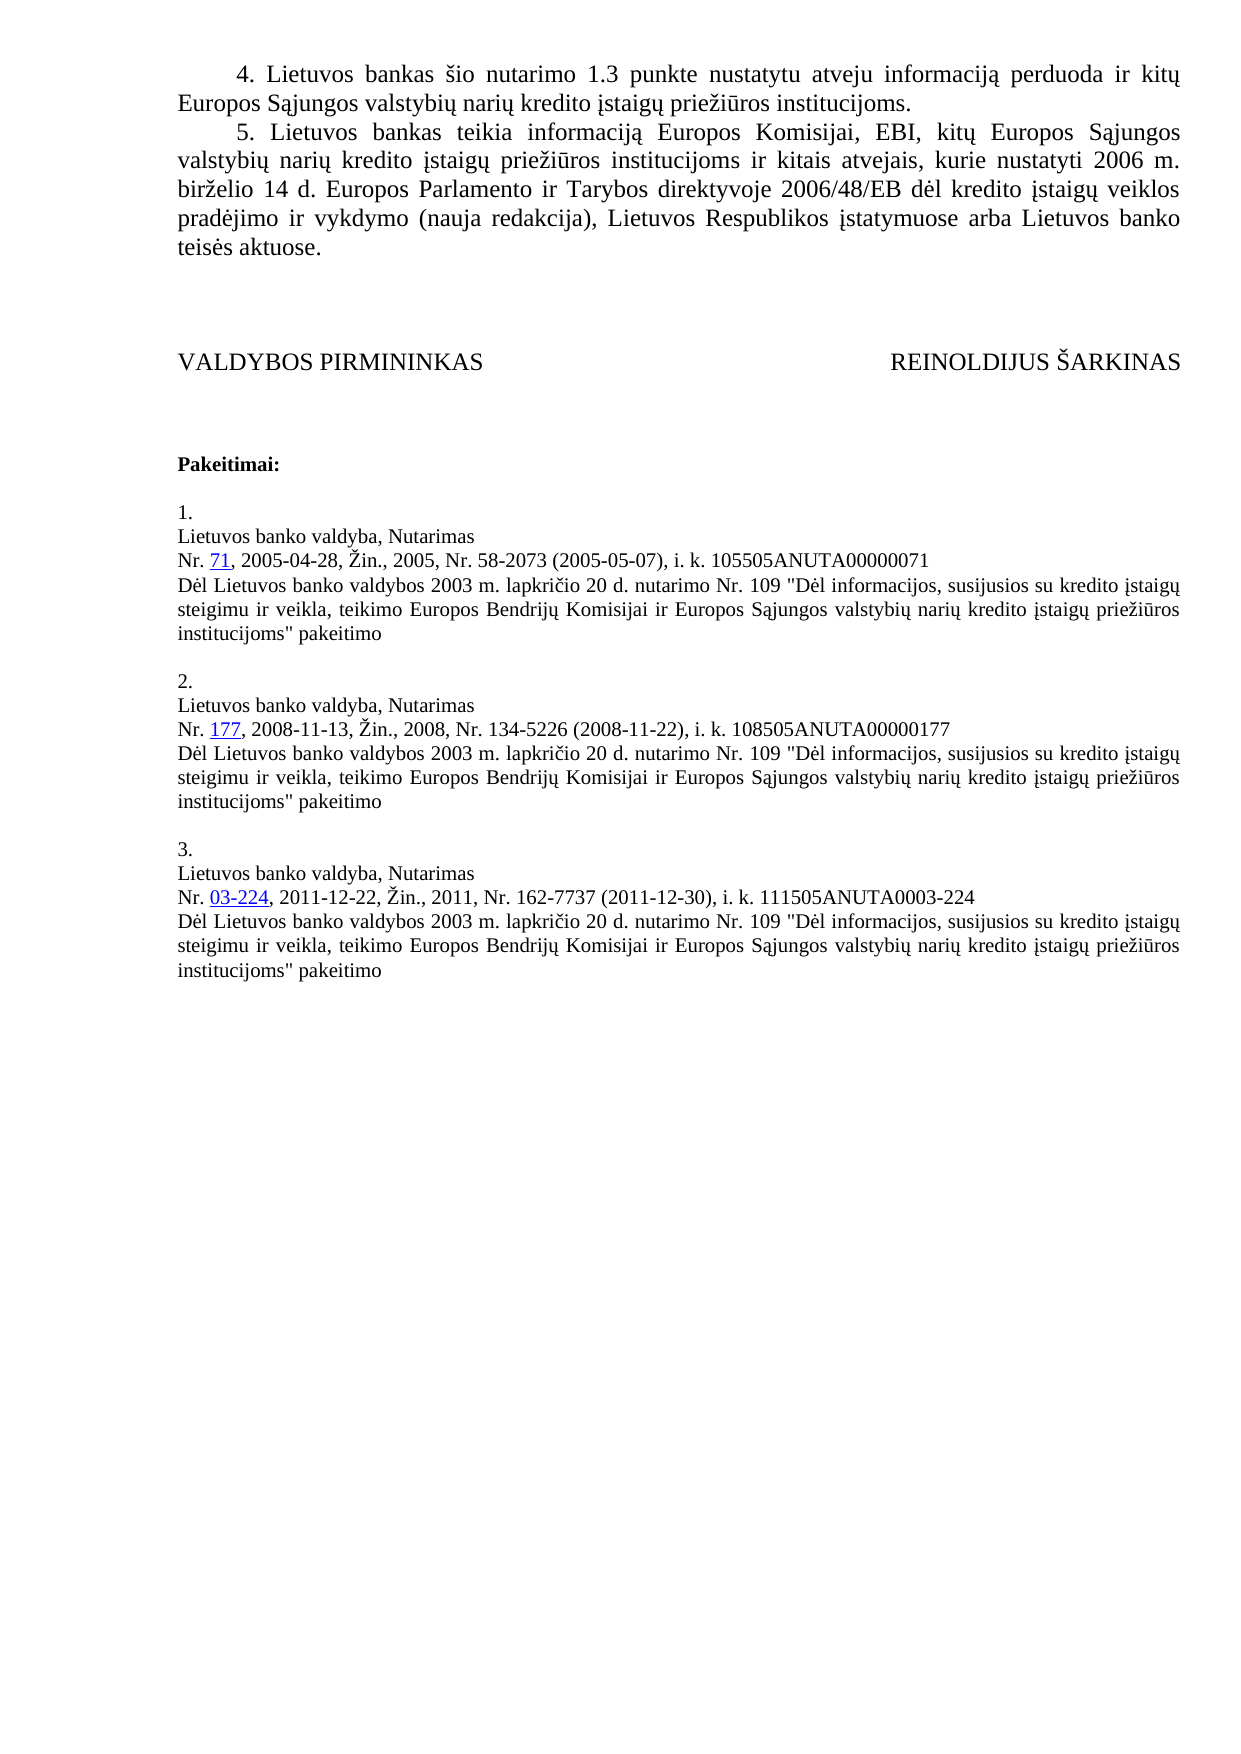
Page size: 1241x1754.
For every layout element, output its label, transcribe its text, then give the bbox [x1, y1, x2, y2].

text 5. Lietuvos bankas teikia informaciją Europos Komisijai, EBI, kitų Europos Sąjungos valstybių narių kredito įstaigų priežiūros institucijoms ir kitais atvejais, kurie nustatyti 2006 m. birželio 14 d. Europos Parlamento ir Tarybos direktyvoje 2006/48/EB dėl kredito įstaigų veiklos pradėjimo ir vykdymo (nauja redakcija), Lietuvos Respublikos įstatymuose arba Lietuvos banko teisės aktuose. [177, 117, 1181, 260]
text Valdybos pirmininkas Reinoldijus Šarkinas [177, 347, 1181, 375]
text 2. [177, 669, 1181, 693]
text Lietuvos banko valdyba, Nutarimas [177, 693, 1181, 717]
text Lietuvos banko valdyba, Nutarimas [177, 861, 1181, 885]
text Lietuvos banko valdyba, Nutarimas [177, 524, 1181, 548]
text 1. [177, 500, 1181, 524]
text 4. Lietuvos bankas šio nutarimo 1.3 punkte nustatytu atveju informaciją perduoda ir kitų Europos Sąjungos valstybių narių kredito įstaigų priežiūros institucijoms. [177, 59, 1181, 117]
text Dėl Lietuvos banko valdybos 2003 m. lapkričio 20 d. nutarimo Nr. 109 "Dėl informacijos, susijusios su kredito įstaigų steigimu ir veikla, teikimo Europos Bendrijų Komisijai ir Europos Sąjungos valstybių narių kredito įstaigų priežiūros institucijoms" pakeitimo [177, 572, 1181, 645]
text Dėl Lietuvos banko valdybos 2003 m. lapkričio 20 d. nutarimo Nr. 109 "Dėl informacijos, susijusios su kredito įstaigų steigimu ir veikla, teikimo Europos Bendrijų Komisijai ir Europos Sąjungos valstybių narių kredito įstaigų priežiūros institucijoms" pakeitimo [177, 741, 1181, 813]
text Nr. 71, 2005-04-28, Žin., 2005, Nr. 58-2073 (2005-05-07), i. k. 105505ANUTA00000071 [177, 548, 1181, 572]
text Nr. 177, 2008-11-13, Žin., 2008, Nr. 134-5226 (2008-11-22), i. k. 108505ANUTA00000177 [177, 717, 1181, 741]
text Pakeitimai: [177, 452, 1181, 476]
text Dėl Lietuvos banko valdybos 2003 m. lapkričio 20 d. nutarimo Nr. 109 "Dėl informacijos, susijusios su kredito įstaigų steigimu ir veikla, teikimo Europos Bendrijų Komisijai ir Europos Sąjungos valstybių narių kredito įstaigų priežiūros institucijoms" pakeitimo [177, 909, 1181, 982]
text 3. [177, 837, 1181, 861]
text Nr. 03-224, 2011-12-22, Žin., 2011, Nr. 162-7737 (2011-12-30), i. k. 111505ANUTA0003-224 [177, 885, 1181, 909]
